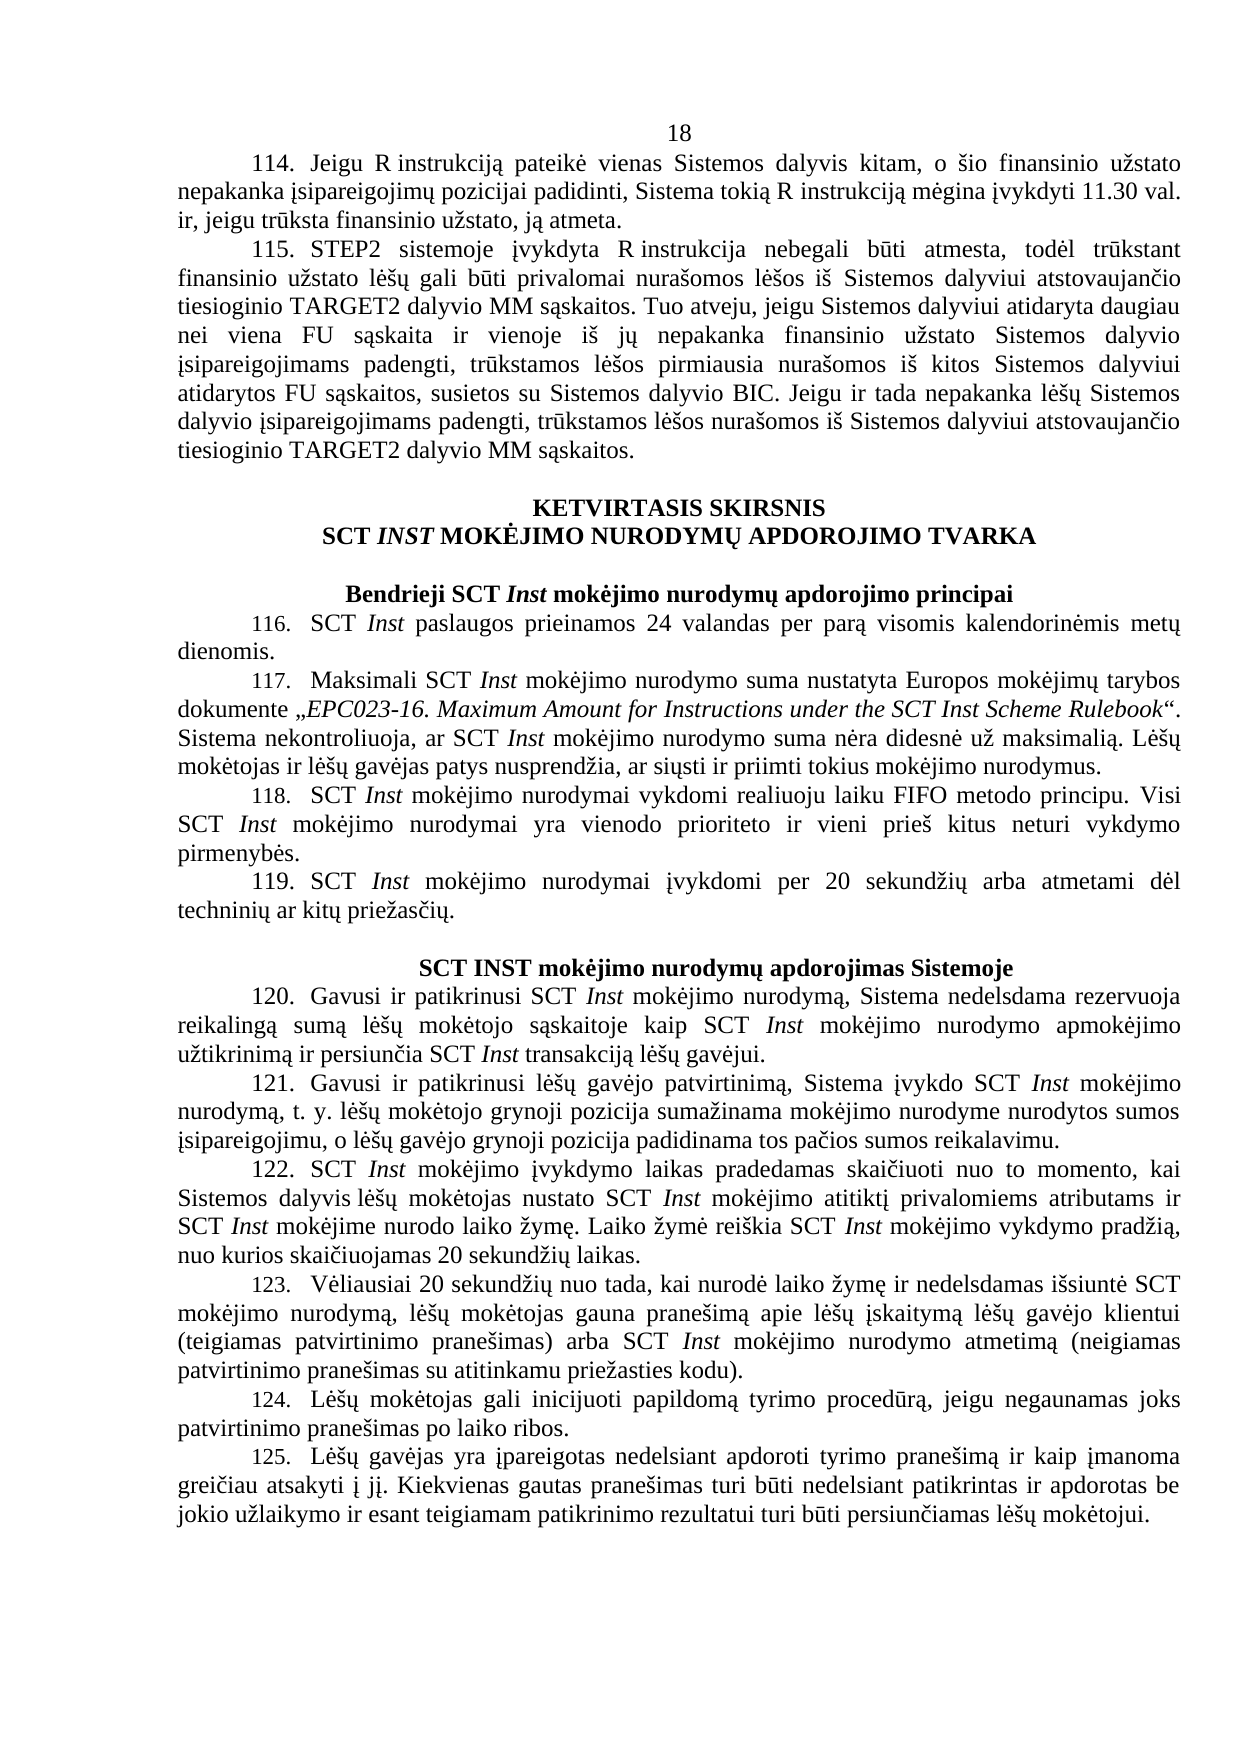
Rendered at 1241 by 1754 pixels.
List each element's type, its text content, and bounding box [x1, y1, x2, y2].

text 122. SCT Inst mokėjimo įvykdymo laikas pradedamas skaičiuoti nuo to momento, kai Sistemos dalyvis lėšų mokėtojas nustato SCT Inst mokėjimo atitiktį privalomiems atributams ir SCT Inst mokėjime nurodo laiko žymę. Laiko žymė reiškia SCT Inst mokėjimo vykdymo pradžią, nuo kurios skaičiuojamas 20 sekundžių laikas. [177, 1154, 1181, 1269]
text 116. SCT Inst paslaugos prieinamos 24 valandas per parą visomis kalendorinėmis metų dienomis. [177, 608, 1181, 665]
text Bendrieji SCT Inst mokėjimo nurodymų apdorojimo principai [177, 579, 1181, 608]
text 120. Gavusi ir patikrinusi SCT Inst mokėjimo nurodymą, Sistema nedelsdama rezervuoja reikalingą sumą lėšų mokėtojo sąskaitoje kaip SCT Inst mokėjimo nurodymo apmokėjimo užtikrinimą ir persiunčia SCT Inst transakciją lėšų gavėjui. [177, 981, 1181, 1068]
text 119. SCT Inst mokėjimo nurodymai įvykdomi per 20 sekundžių arba atmetami dėl techninių ar kitų priežasčių. [177, 866, 1181, 924]
text KETVIRTASIS SKIRSNIS [177, 493, 1181, 521]
text SCT INST mokėjimo nurodymų apdorojimas Sistemoje [251, 953, 1181, 981]
text 117. Maksimali SCT Inst mokėjimo nurodymo suma nustatyta Europos mokėjimų tarybos dokumente „EPC023-16. Maximum Amount for Instructions under the SCT Inst Scheme Rulebook“. Sistema nekontroliuoja, ar SCT Inst mokėjimo nurodymo suma nėra didesnė už maksimalią. Lėšų mokėtojas ir lėšų gavėjas patys nusprendžia, ar siųsti ir priimti tokius mokėjimo nurodymus. [177, 665, 1181, 780]
text 125. Lėšų gavėjas yra įpareigotas nedelsiant apdoroti tyrimo pranešimą ir kaip įmanoma greičiau atsakyti į jį. Kiekvienas gautas pranešimas turi būti nedelsiant patikrintas ir apdorotas be jokio užlaikymo ir esant teigiamam patikrinimo rezultatui turi būti persiunčiamas lėšų mokėtojui. [177, 1441, 1181, 1528]
text SCT INST MOKĖJIMO NURODYMŲ APDOROJIMO TVARKA [177, 521, 1181, 550]
text 124. Lėšų mokėtojas gali inicijuoti papildomą tyrimo procedūrą, jeigu negaunamas joks patvirtinimo pranešimas po laiko ribos. [177, 1384, 1181, 1441]
text 121. Gavusi ir patikrinusi lėšų gavėjo patvirtinimą, Sistema įvykdo SCT Inst mokėjimo nurodymą, t. y. lėšų mokėtojo grynoji pozicija sumažinama mokėjimo nurodyme nurodytos sumos įsipareigojimu, o lėšų gavėjo grynoji pozicija padidinama tos pačios sumos reikalavimu. [177, 1068, 1181, 1154]
text 114. Jeigu R instrukciją pateikė vienas Sistemos dalyvis kitam, o šio finansinio užstato nepakanka įsipareigojimų pozicijai padidinti, Sistema tokią R instrukciją mėgina įvykdyti 11.30 val. ir, jeigu trūksta finansinio užstato, ją atmeta. [177, 148, 1181, 234]
text 118. SCT Inst mokėjimo nurodymai vykdomi realiuoju laiku FIFO metodo principu. Visi SCT Inst mokėjimo nurodymai yra vienodo prioriteto ir vieni prieš kitus neturi vykdymo pirmenybės. [177, 780, 1181, 866]
text 123. Vėliausiai 20 sekundžių nuo tada, kai nurodė laiko žymę ir nedelsdamas išsiuntė SCT mokėjimo nurodymą, lėšų mokėtojas gauna pranešimą apie lėšų įskaitymą lėšų gavėjo klientui (teigiamas patvirtinimo pranešimas) arba SCT Inst mokėjimo nurodymo atmetimą (neigiamas patvirtinimo pranešimas su atitinkamu priežasties kodu). [177, 1269, 1181, 1384]
text 115. STEP2 sistemoje įvykdyta R instrukcija nebegali būti atmesta, todėl trūkstant finansinio užstato lėšų gali būti privalomai nurašomos lėšos iš Sistemos dalyviui atstovaujančio tiesioginio TARGET2 dalyvio MM sąskaitos. Tuo atveju, jeigu Sistemos dalyviui atidaryta daugiau nei viena FU sąskaita ir vienoje iš jų nepakanka finansinio užstato Sistemos dalyvio įsipareigojimams padengti, trūkstamos lėšos pirmiausia nurašomos iš kitos Sistemos dalyviui atidarytos FU sąskaitos, susietos su Sistemos dalyvio BIC. Jeigu ir tada nepakanka lėšų Sistemos dalyvio įsipareigojimams padengti, trūkstamos lėšos nurašomos iš Sistemos dalyviui atstovaujančio tiesioginio TARGET2 dalyvio MM sąskaitos. [177, 234, 1181, 464]
